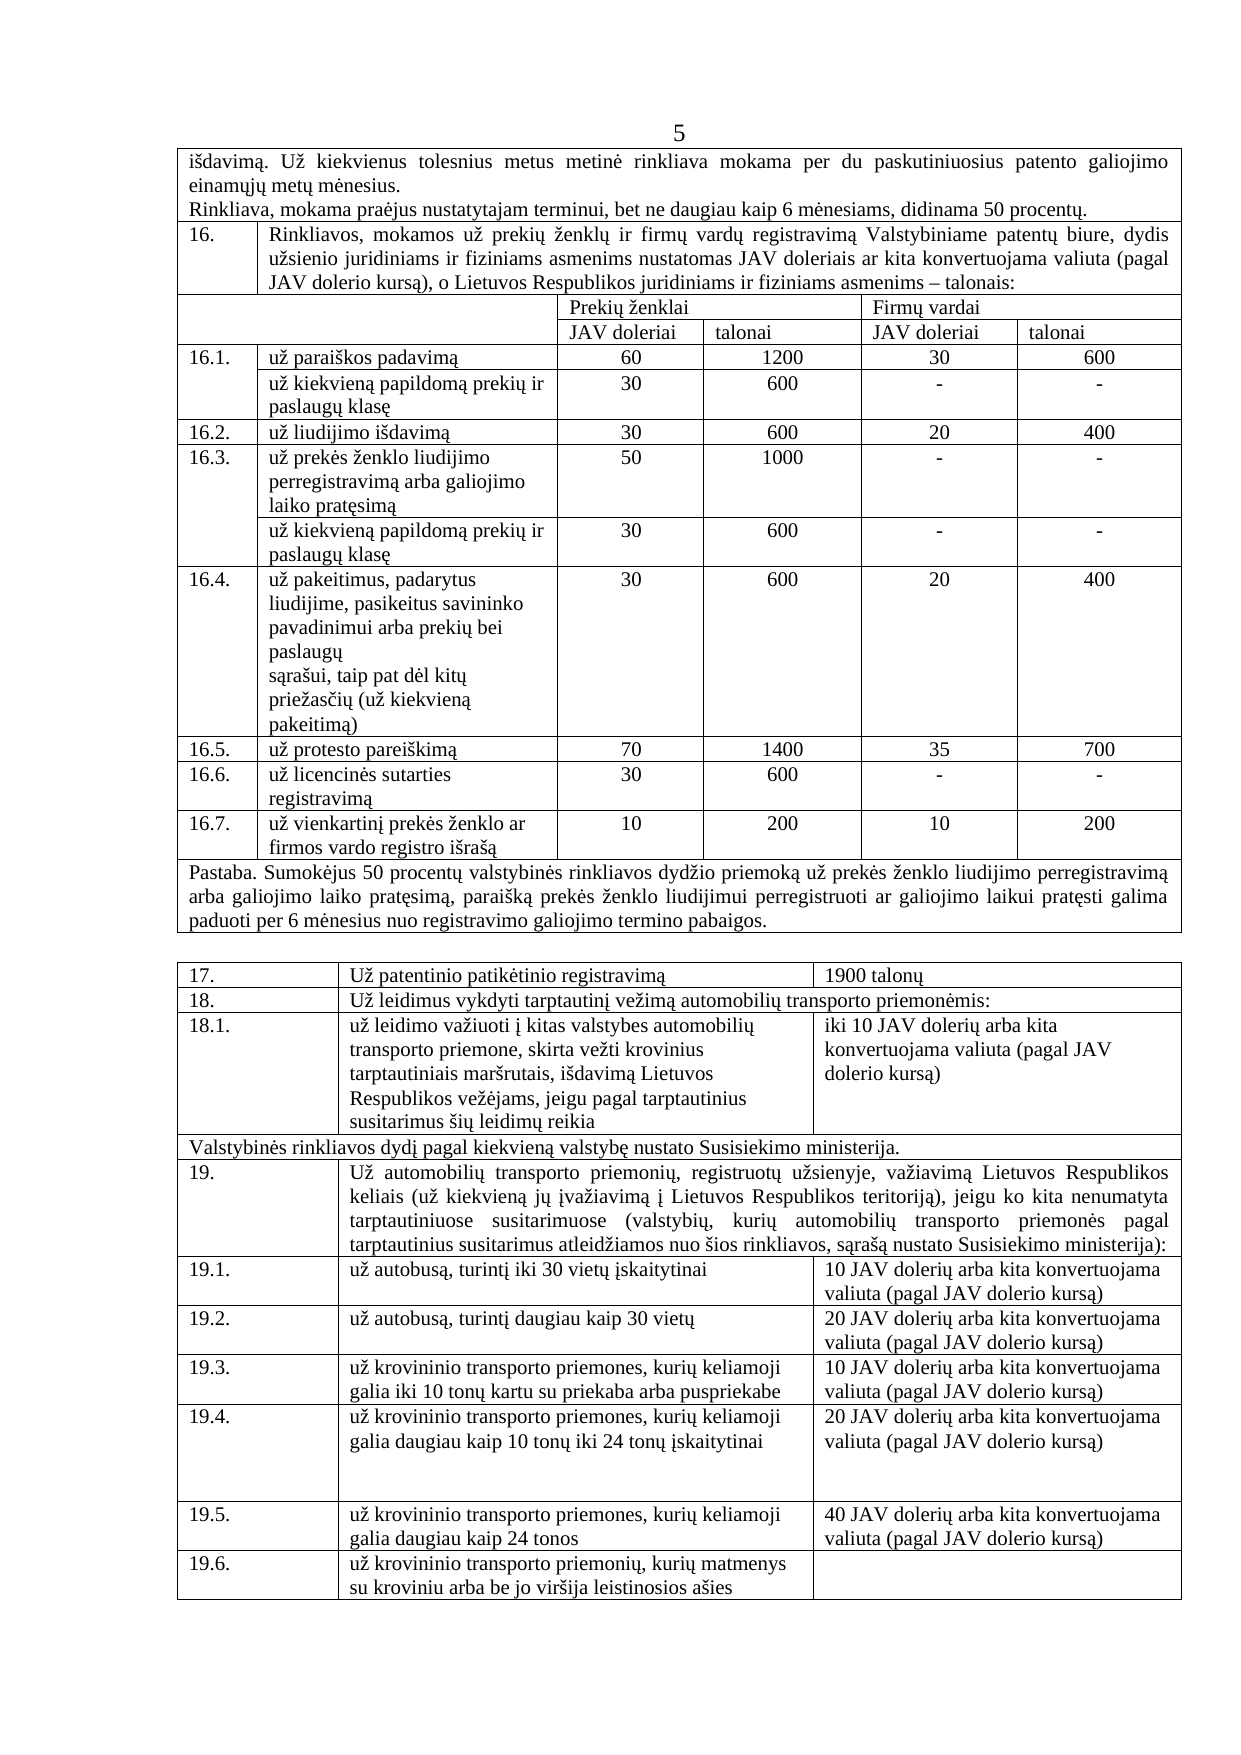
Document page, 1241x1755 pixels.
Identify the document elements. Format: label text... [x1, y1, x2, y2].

table_cell 16.4. [178, 567, 257, 736]
table_cell 30 [558, 567, 703, 736]
table_cell 600 [704, 567, 861, 736]
table_cell už krovininio transporto priemones, kurių keliamoji galia daugiau kaip 10 tonų iki 24 tonų įskaitytinai [339, 1405, 813, 1501]
table_cell 30 [558, 518, 703, 566]
table_cell 19.5. [178, 1502, 338, 1550]
table_cell 40 JAV dolerių arba kita konvertuojama valiuta (pagal JAV dolerio kursą) [814, 1502, 1181, 1550]
table_cell 1200 [704, 345, 861, 369]
table_cell 16.7. [178, 811, 257, 859]
table_cell 1000 [704, 445, 861, 517]
table_cell 30 [558, 762, 703, 810]
table_cell 400 [1018, 420, 1181, 444]
table_cell Rinkliavos, mokamos už prekių ženklų ir firmų vardų registravimą Valstybiniame patentų biure, dydis užsienio juridiniams ir fiziniams asmenims nustatomas JAV doleriais ar kita konvertuojama valiuta (pagal JAV dolerio kursą), o Lietuvos Respublikos juridiniams ir fiziniams asmenims – talonais: [258, 222, 1181, 294]
table_cell [178, 295, 557, 344]
table_cell už kiekvieną papildomą prekių ir paslaugų klasę [258, 518, 557, 566]
table_cell už leidimo važiuoti į kitas valstybes automobilių transporto priemone, skirta vežti krovinius tarptautiniais maršrutais, išdavimą Lietuvos Respublikos vežėjams, jeigu pagal tarptautinius susitarimus šių leidimų reikia [339, 1013, 813, 1133]
table_cell Pastaba. Sumokėjus 50 procentų valstybinės rinkliavos dydžio priemoką už prekės ženklo liudijimo perregistravimą arba galiojimo laiko pratęsimą, paraišką prekės ženklo liudijimui perregistruoti ar galiojimo laikui pratęsti galima paduoti per 6 mėnesius nuo registravimo galiojimo termino pabaigos. [178, 860, 1181, 932]
table_cell 200 [1018, 811, 1181, 859]
table_cell už krovininio transporto priemones, kurių keliamoji galia daugiau kaip 24 tonos [339, 1502, 813, 1550]
table_cell 600 [704, 420, 861, 444]
table_cell 35 [862, 737, 1017, 761]
table_cell už autobusą, turintį iki 30 vietų įskaitytinai [339, 1257, 813, 1305]
table_cell Firmų vardai [862, 295, 1181, 319]
table_header Už patentinio patikėtinio registravimą [339, 963, 813, 987]
table_cell už autobusą, turintį daugiau kaip 30 vietų [339, 1306, 813, 1354]
table_cell 600 [704, 518, 861, 566]
table_cell 19.2. [178, 1306, 338, 1354]
table_cell 30 [558, 370, 703, 418]
table_cell - [862, 762, 1017, 810]
table_cell 600 [704, 762, 861, 810]
table_cell 30 [862, 345, 1017, 369]
table_cell už prekės ženklo liudijimo perregistravimą arba galiojimo laiko pratęsimą [258, 445, 557, 517]
table_cell 16.1. [178, 345, 257, 418]
table_cell 20 [862, 567, 1017, 736]
table_cell už krovininio transporto priemonių, kurių matmenys su kroviniu arba be jo viršija leistinosios ašies [339, 1551, 813, 1599]
table_cell - [1018, 445, 1181, 517]
table_cell 20 [862, 420, 1017, 444]
table_cell Valstybinės rinkliavos dydį pagal kiekvieną valstybę nustato Susisiekimo ministerija. [178, 1135, 1181, 1159]
table_cell 19.1. [178, 1257, 338, 1305]
table_cell - [862, 518, 1017, 566]
table_cell 600 [704, 370, 861, 418]
table_cell 700 [1018, 737, 1181, 761]
table_cell 18. [178, 988, 338, 1012]
table_cell JAV doleriai [558, 320, 703, 344]
table_cell 20 JAV dolerių arba kita konvertuojama valiuta (pagal JAV dolerio kursą) [814, 1306, 1181, 1354]
table_cell už pakeitimus, padarytus liudijime, pasikeitus savininko pavadinimui arba prekių bei paslaugų sąrašui, taip pat dėl kitų priežasčių (už kiekvieną pakeitimą) [258, 567, 557, 736]
table_cell 70 [558, 737, 703, 761]
table_cell - [862, 370, 1017, 418]
table_cell už krovininio transporto priemones, kurių keliamoji galia iki 10 tonų kartu su priekaba arba puspriekabe [339, 1355, 813, 1403]
table_cell už paraiškos padavimą [258, 345, 557, 369]
table_cell 20 JAV dolerių arba kita konvertuojama valiuta (pagal JAV dolerio kursą) [814, 1405, 1181, 1501]
table_cell už protesto pareiškimą [258, 737, 557, 761]
table_cell 19.4. [178, 1405, 338, 1501]
table_cell už liudijimo išdavimą [258, 420, 557, 444]
table_cell už kiekvieną papildomą prekių ir paslaugų klasę [258, 370, 557, 418]
table_cell išdavimą. Už kiekvienus tolesnius metus metinė rinkliava mokama per du paskutiniuosius patento galiojimo einamųjų metų mėnesius. Rinkliava, mokama praėjus nustatytajam terminui, bet ne daugiau kaip 6 mėnesiams, didinama 50 procentų. [178, 149, 1181, 221]
table_cell 50 [558, 445, 703, 517]
table_cell 16.2. [178, 420, 257, 444]
table_cell 16.6. [178, 762, 257, 810]
table_cell - [1018, 762, 1181, 810]
table_cell 10 JAV dolerių arba kita konvertuojama valiuta (pagal JAV dolerio kursą) [814, 1257, 1181, 1305]
table_cell 400 [1018, 567, 1181, 736]
table_cell 600 [1018, 345, 1181, 369]
table_cell Už automobilių transporto priemonių, registruotų užsienyje, važiavimą Lietuvos Respublikos keliais (už kiekvieną jų įvažiavimą į Lietuvos Respublikos teritoriją), jeigu ko kita nenumatyta tarptautiniuose susitarimuose (valstybių, kurių automobilių transporto priemonės pagal tarptautinius susitarimus atleidžiamos nuo šios rinkliavos, sąrašą nustato Susisiekimo ministerija): [339, 1160, 1181, 1256]
table_cell JAV doleriai [862, 320, 1017, 344]
table_cell - [1018, 370, 1181, 418]
table_cell talonai [704, 320, 861, 344]
table_cell 19. [178, 1160, 338, 1256]
table_cell 19.3. [178, 1355, 338, 1403]
table_cell už licencinės sutarties registravimą [258, 762, 557, 810]
table_header 1900 talonų [814, 963, 1181, 987]
table_cell iki 10 JAV dolerių arba kita konvertuojama valiuta (pagal JAV dolerio kursą) [814, 1013, 1181, 1133]
table_cell 200 [704, 811, 861, 859]
table_cell 16.5. [178, 737, 257, 761]
table_cell 10 JAV dolerių arba kita konvertuojama valiuta (pagal JAV dolerio kursą) [814, 1355, 1181, 1403]
table_cell 10 [558, 811, 703, 859]
table_cell 16. [178, 222, 257, 294]
table_cell 19.6. [178, 1551, 338, 1599]
table_cell [814, 1551, 1181, 1599]
table_cell - [1018, 518, 1181, 566]
table_cell Prekių ženklai [558, 295, 861, 319]
table_cell 30 [558, 420, 703, 444]
table_cell - [862, 445, 1017, 517]
table_cell 16.3. [178, 445, 257, 566]
table_cell 60 [558, 345, 703, 369]
table_header 17. [178, 963, 338, 987]
table_cell 10 [862, 811, 1017, 859]
table_cell Už leidimus vykdyti tarptautinį vežimą automobilių transporto priemonėmis: [339, 988, 1181, 1012]
table_cell talonai [1018, 320, 1181, 344]
table_cell 1400 [704, 737, 861, 761]
table_cell 18.1. [178, 1013, 338, 1133]
table_cell už vienkartinį prekės ženklo ar firmos vardo registro išrašą [258, 811, 557, 859]
